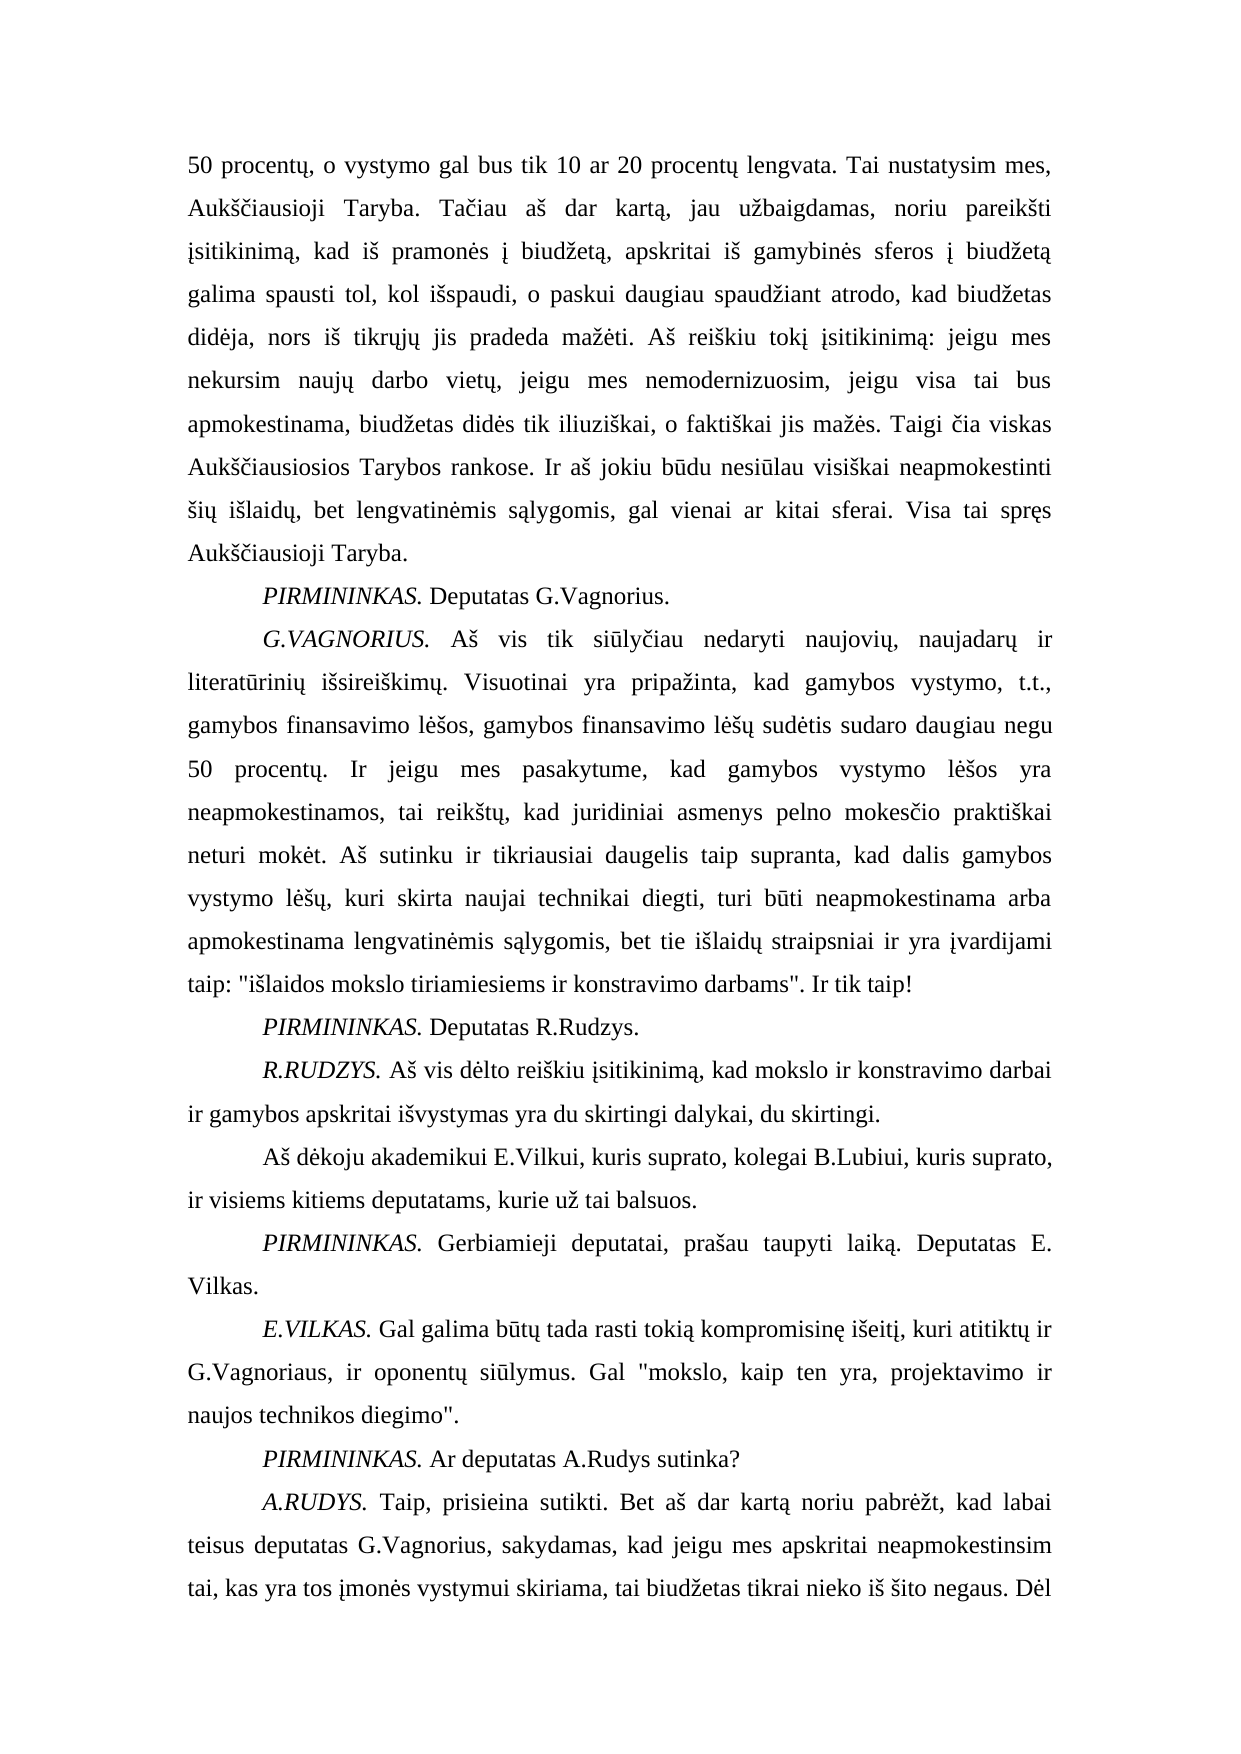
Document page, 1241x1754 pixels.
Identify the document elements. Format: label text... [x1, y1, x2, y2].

text PIRMININKAS. Deputatas G.Vagnorius. [187, 581, 1053, 610]
text G.VAGNORIUS. Aš vis tik siūlyčiau nedaryti naujovių, naujadarų ir literatūrinių išsireiškimų. Visuotinai yra pripažinta, kad gamybos vystymo, t.t., gamybos finansavimo lėšos, gamybos finansavimo lėšų sudėtis sudaro dau­giau negu 50 procentų. Ir jeigu mes pasakytume, kad gamybos vystymo lėšos yra neapmokestinamos, tai reikštų, kad juridiniai asmenys pelno mokesčio praktiškai neturi mokėt. Aš sutinku ir tikriausiai daugelis taip supranta, kad dalis gamybos vystymo lėšų, kuri skirta naujai technikai diegti, turi būti neapmokestinama arba apmokestinama lengvatinėmis sąlygomis, bet tie iš­laidų straipsniai ir yra įvardijami taip: "išlaidos mokslo tiriamiesiems ir konstravimo darbams". Ir tik taip! [187, 624, 1053, 998]
text 50 procentų, o vystymo gal bus tik 10 ar 20 procentų lengvata. Tai nustatysim mes, Aukščiausioji Taryba. Tačiau aš dar kartą, jau užbaigdamas, noriu pareikšti įsitikinimą, kad iš pramonės į biudžetą, apskritai iš gamybinės sferos į biudžetą galima spausti tol, kol išspaudi, o paskui daugiau spaudžiant atrodo, kad biudžetas didėja, nors iš tikrųjų jis pradeda mažėti. Aš reiškiu tokį įsitikinimą: jeigu mes nekursim naujų darbo vietų, jeigu mes nemodernizuosim, jeigu visa tai bus apmokestinama, biudžetas didės tik iliuziškai, o faktiškai jis mažės. Taigi čia viskas Aukščiausiosios Tarybos rankose. Ir aš jokiu būdu nesiūlau visiškai neapmokestinti šių išlaidų, bet lengvatinėmis sąlygomis, gal vienai ar kitai sferai. Visa tai spręs Aukščiausioji Taryba. [187, 150, 1053, 567]
text PIRMININKAS. Ar deputatas A.Rudys sutinka? [187, 1444, 1053, 1472]
text Aš dėkoju akademikui E.Vilkui, kuris suprato, kolegai B.Lubiui, kuris sup­rato, ir visiems kitiems deputatams, kurie už tai balsuos. [187, 1142, 1053, 1214]
text R.RUDZYS. Aš vis dėlto reiškiu įsitikinimą, kad mokslo ir konstravimo darbai ir gamybos apskritai išvystymas yra du skirtingi dalykai, du skirtingi. [187, 1056, 1053, 1127]
text PIRMININKAS. Deputatas R.Rudzys. [187, 1012, 1053, 1041]
text PIRMININKAS. Gerbiamieji deputatai, prašau taupyti laiką. Deputatas E. Vilkas. [187, 1228, 1053, 1300]
text E.VILKAS. Gal galima būtų tada rasti tokią kompromisinę išeitį, kuri atitiktų ir G.Vagnoriaus, ir oponentų siūlymus. Gal "mokslo, kaip ten yra, projektavimo ir naujos technikos diegimo". [187, 1314, 1053, 1429]
text A.RUDYS. Taip, prisieina sutikti. Bet aš dar kartą noriu pabrėžt, kad labai teisus deputatas G.Vagnorius, sakydamas, kad jeigu mes apskritai neapmokestinsim tai, kas yra tos įmonės vystymui skiriama, tai biudžetas tikrai nieko iš šito negaus. Dėl [187, 1487, 1053, 1602]
